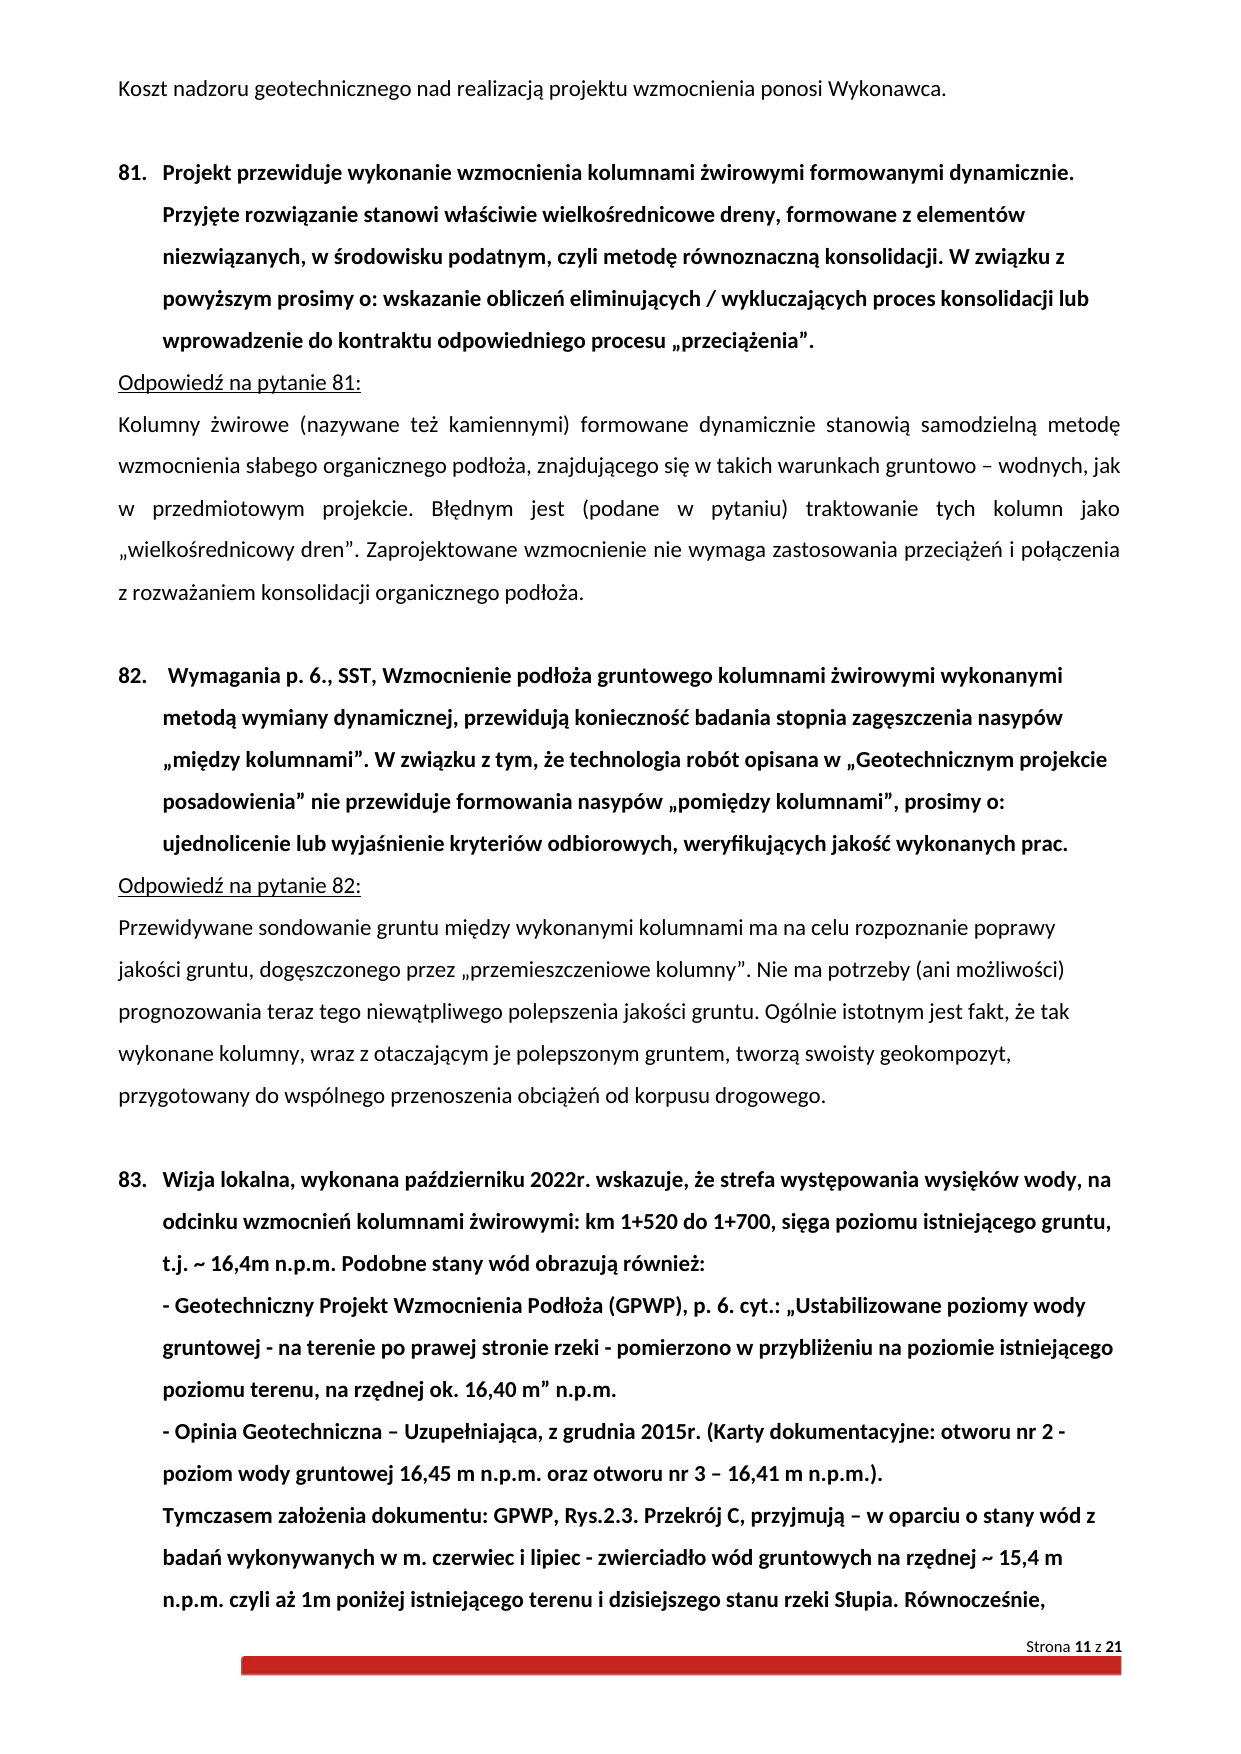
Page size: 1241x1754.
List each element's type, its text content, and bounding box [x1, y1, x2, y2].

text Koszt nadzoru geotechnicznego nad realizacją projektu wzmocnienia ponosi Wykonawca. [118, 74, 1122, 102]
text Odpowiedź na pytanie 81: [118, 368, 1122, 396]
list Wizja lokalna, wykonana październiku 2022r. wskazuje, że strefa występowania wysięków wody, na odcinku wzmocnień kolumnami żwirowymi: km 1+520 do 1+700, sięga poziomu istniejącego gruntu, t.j. ~ 16,4m n.p.m. Podobne stany wód obrazują również: - Geotechniczny Projekt Wzmocnienia Podłoża (GPWP), p. 6. cyt.: „Ustabilizowane poziomy wody gruntowej - na terenie po prawej stronie rzeki - pomierzono w przybliżeniu na poziomie istniejącego poziomu terenu, na rzędnej ok. 16,40 m” n.p.m. - Opinia Geotechniczna – Uzupełniająca, z grudnia 2015r. (Karty dokumentacyjne: otworu nr 2 - poziom wody gruntowej 16,45 m n.p.m. oraz otworu nr 3 – 16,41 m n.p.m.). Tymczasem założenia dokumentu: GPWP, Rys.2.3. Przekrój C, przyjmują – w oparciu o stany wód z badań wykonywanych w m. czerwiec i lipiec - zwierciadło wód gruntowych na rzędnej ~ 15,4 m n.p.m. czyli aż 1m poniżej istniejącego terenu i dzisiejszego stanu rzeki Słupia. Równocześnie, [118, 1165, 1122, 1613]
list Wymagania p. 6., SST, Wzmocnienie podłoża gruntowego kolumnami żwirowymi wykonanymi metodą wymiany dynamicznej, przewidują konieczność badania stopnia zagęszczenia nasypów „między kolumnami”. W związku z tym, że technologia robót opisana w „Geotechnicznym projekcie posadowienia” nie przewiduje formowania nasypów „pomiędzy kolumnami”, prosimy o: ujednolicenie lub wyjaśnienie kryteriów odbiorowych, weryfikujących jakość wykonanych prac. [118, 662, 1122, 857]
list Projekt przewiduje wykonanie wzmocnienia kolumnami żwirowymi formowanymi dynamicznie. Przyjęte rozwiązanie stanowi właściwie wielkośrednicowe dreny, formowane z elementów niezwiązanych, w środowisku podatnym, czyli metodę równoznaczną konsolidacji. W związku z powyższym prosimy o: wskazanie obliczeń eliminujących / wykluczających proces konsolidacji lub wprowadzenie do kontraktu odpowiedniego procesu „przeciążenia”. [118, 158, 1122, 354]
text Odpowiedź na pytanie 82: [118, 871, 1122, 899]
text Przewidywane sondowanie gruntu między wykonanymi kolumnami ma na celu rozpoznanie poprawy jakości gruntu, dogęszczonego przez „przemieszczeniowe kolumny”. Nie ma potrzeby (ani możliwości) prognozowania teraz tego niewątpliwego polepszenia jakości gruntu. Ogólnie istotnym jest fakt, że tak wykonane kolumny, wraz z otaczającym je polepszonym gruntem, tworzą swoisty geokompozyt, przygotowany do wspólnego przenoszenia obciążeń od korpusu drogowego. [118, 913, 1122, 1109]
text Kolumny żwirowe (nazywane też kamiennymi) formowane dynamicznie stanowią samodzielną metodę wzmocnienia słabego organicznego podłoża, znajdującego się w takich warunkach gruntowo – wodnych, jak w przedmiotowym projekcie. Błędnym jest (podane w pytaniu) traktowanie tych kolumn jako „wielkośrednicowy dren”. Zaprojektowane wzmocnienie nie wymaga zastosowania przeciążeń i połączenia z rozważaniem konsolidacji organicznego podłoża. [118, 410, 1122, 606]
